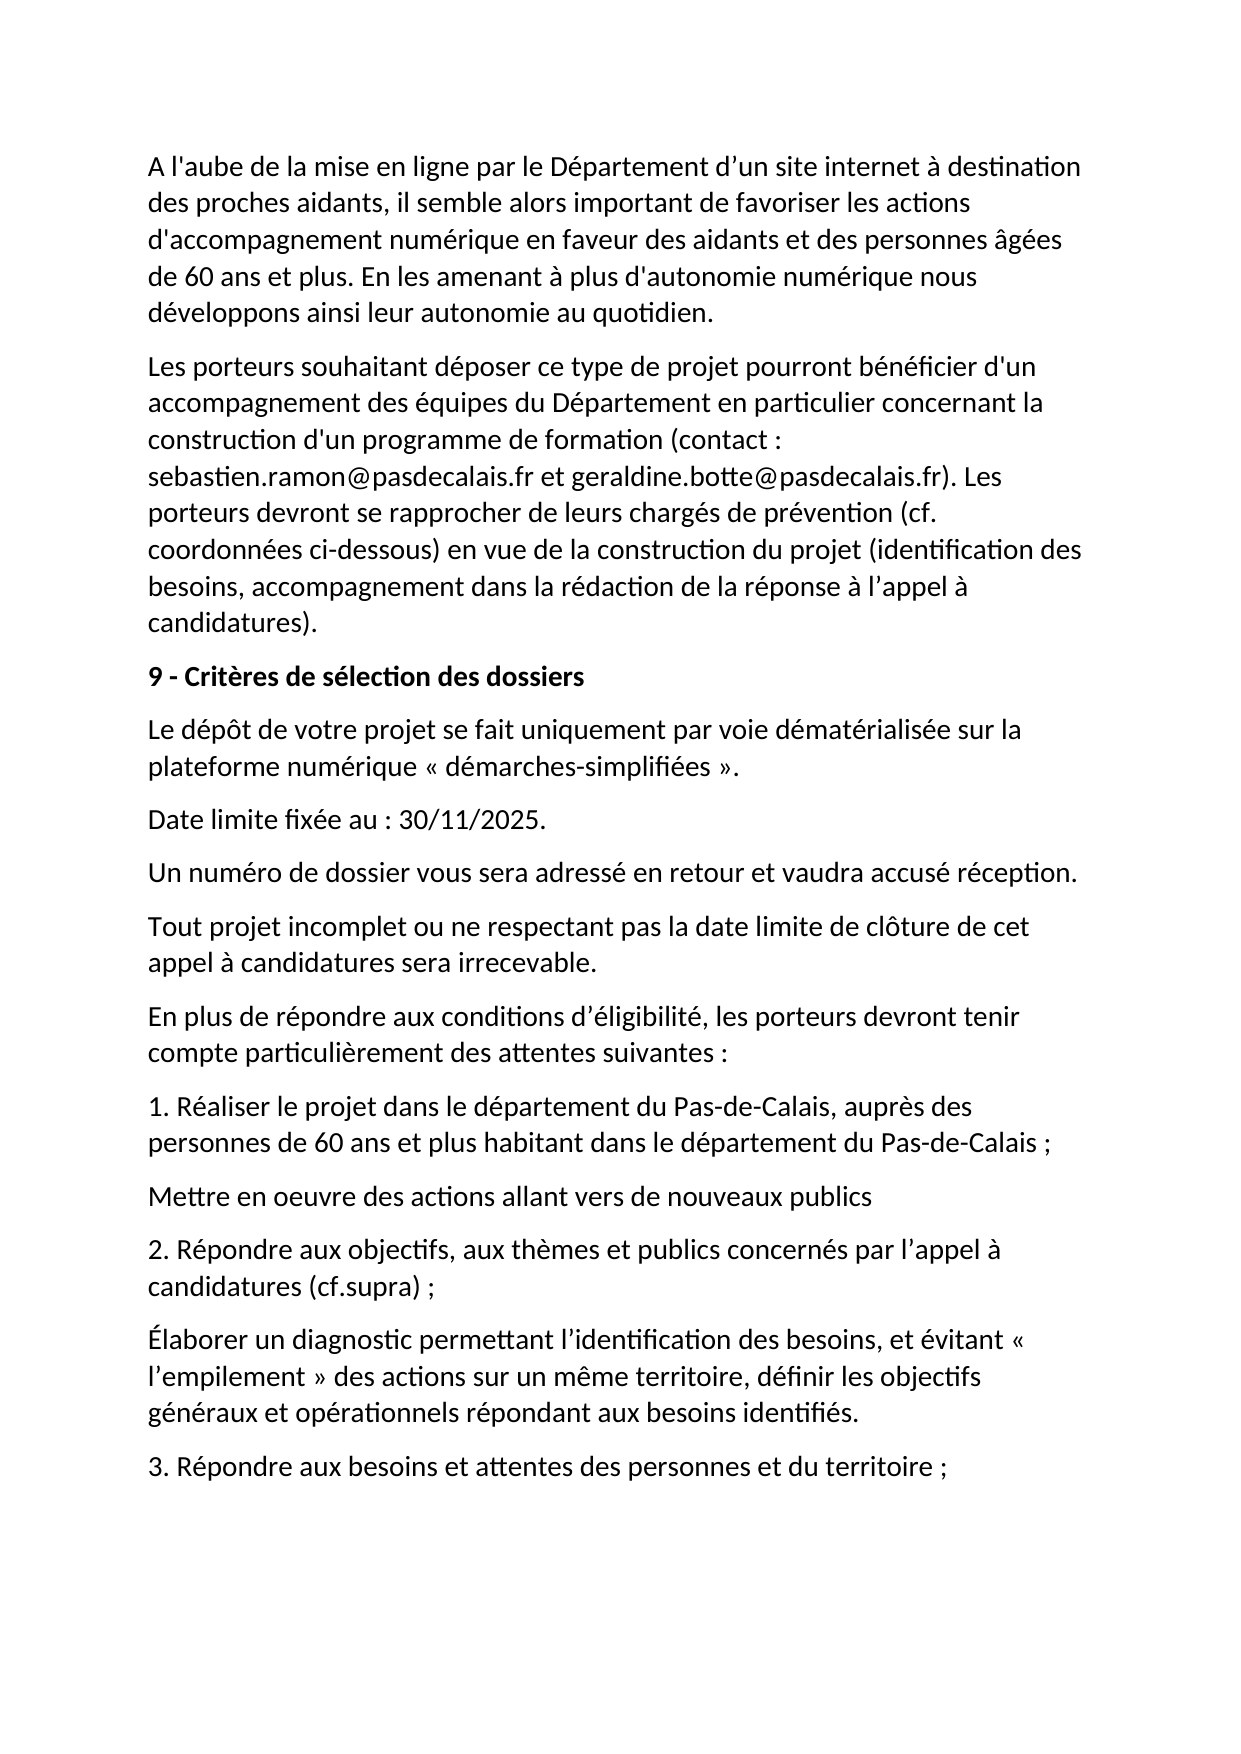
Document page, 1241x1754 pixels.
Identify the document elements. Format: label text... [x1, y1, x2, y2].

text En plus de répondre aux conditions d’éligibilité, les porteurs devront tenir compte particulièrement des attentes suivantes : [148, 998, 1093, 1070]
text Tout projet incomplet ou ne respectant pas la date limite de clôture de cet appel à candidatures sera irrecevable. [148, 908, 1093, 980]
text Le dépôt de votre projet se fait uniquement par voie dématérialisée sur la plateforme numérique « démarches-simplifiées ». [148, 711, 1093, 783]
text 9 - Critères de sélection des dossiers [148, 658, 1093, 693]
text 1. Réaliser le projet dans le département du Pas-de-Calais, auprès des personnes de 60 ans et plus habitant dans le département du Pas-de-Calais ; [148, 1088, 1093, 1160]
text Date limite fixée au : 30/11/2025. [148, 801, 1093, 837]
text Les porteurs souhaitant déposer ce type de projet pourront bénéficier d'un accompagnement des équipes du Département en particulier concernant la construction d'un programme de formation (contact : sebastien.ramon@pasdecalais.fr et geraldine.botte@pasdecalais.fr). Les porteurs devront se rapprocher de leurs chargés de prévention (cf. coordonnées ci-dessous) en vue de la construction du projet (identification des besoins, accompagnement dans la rédaction de la réponse à l’appel à candidatures). [148, 348, 1093, 640]
text Mettre en oeuvre des actions allant vers de nouveaux publics [148, 1178, 1093, 1213]
text 2. Répondre aux objectifs, aux thèmes et publics concernés par l’appel à candidatures (cf.supra) ; [148, 1231, 1093, 1303]
text 3. Répondre aux besoins et attentes des personnes et du territoire ; [148, 1448, 1093, 1483]
text A l'aube de la mise en ligne par le Département d’un site internet à destination des proches aidants, il semble alors important de favoriser les actions d'accompagnement numérique en faveur des aidants et des personnes âgées de 60 ans et plus. En les amenant à plus d'autonomie numérique nous développons ainsi leur autonomie au quotidien. [148, 148, 1093, 330]
text Un numéro de dossier vous sera adressé en retour et vaudra accusé réception. [148, 854, 1093, 890]
text Élaborer un diagnostic permettant l’identification des besoins, et évitant « l’empilement » des actions sur un même territoire, définir les objectifs généraux et opérationnels répondant aux besoins identifiés. [148, 1321, 1093, 1430]
